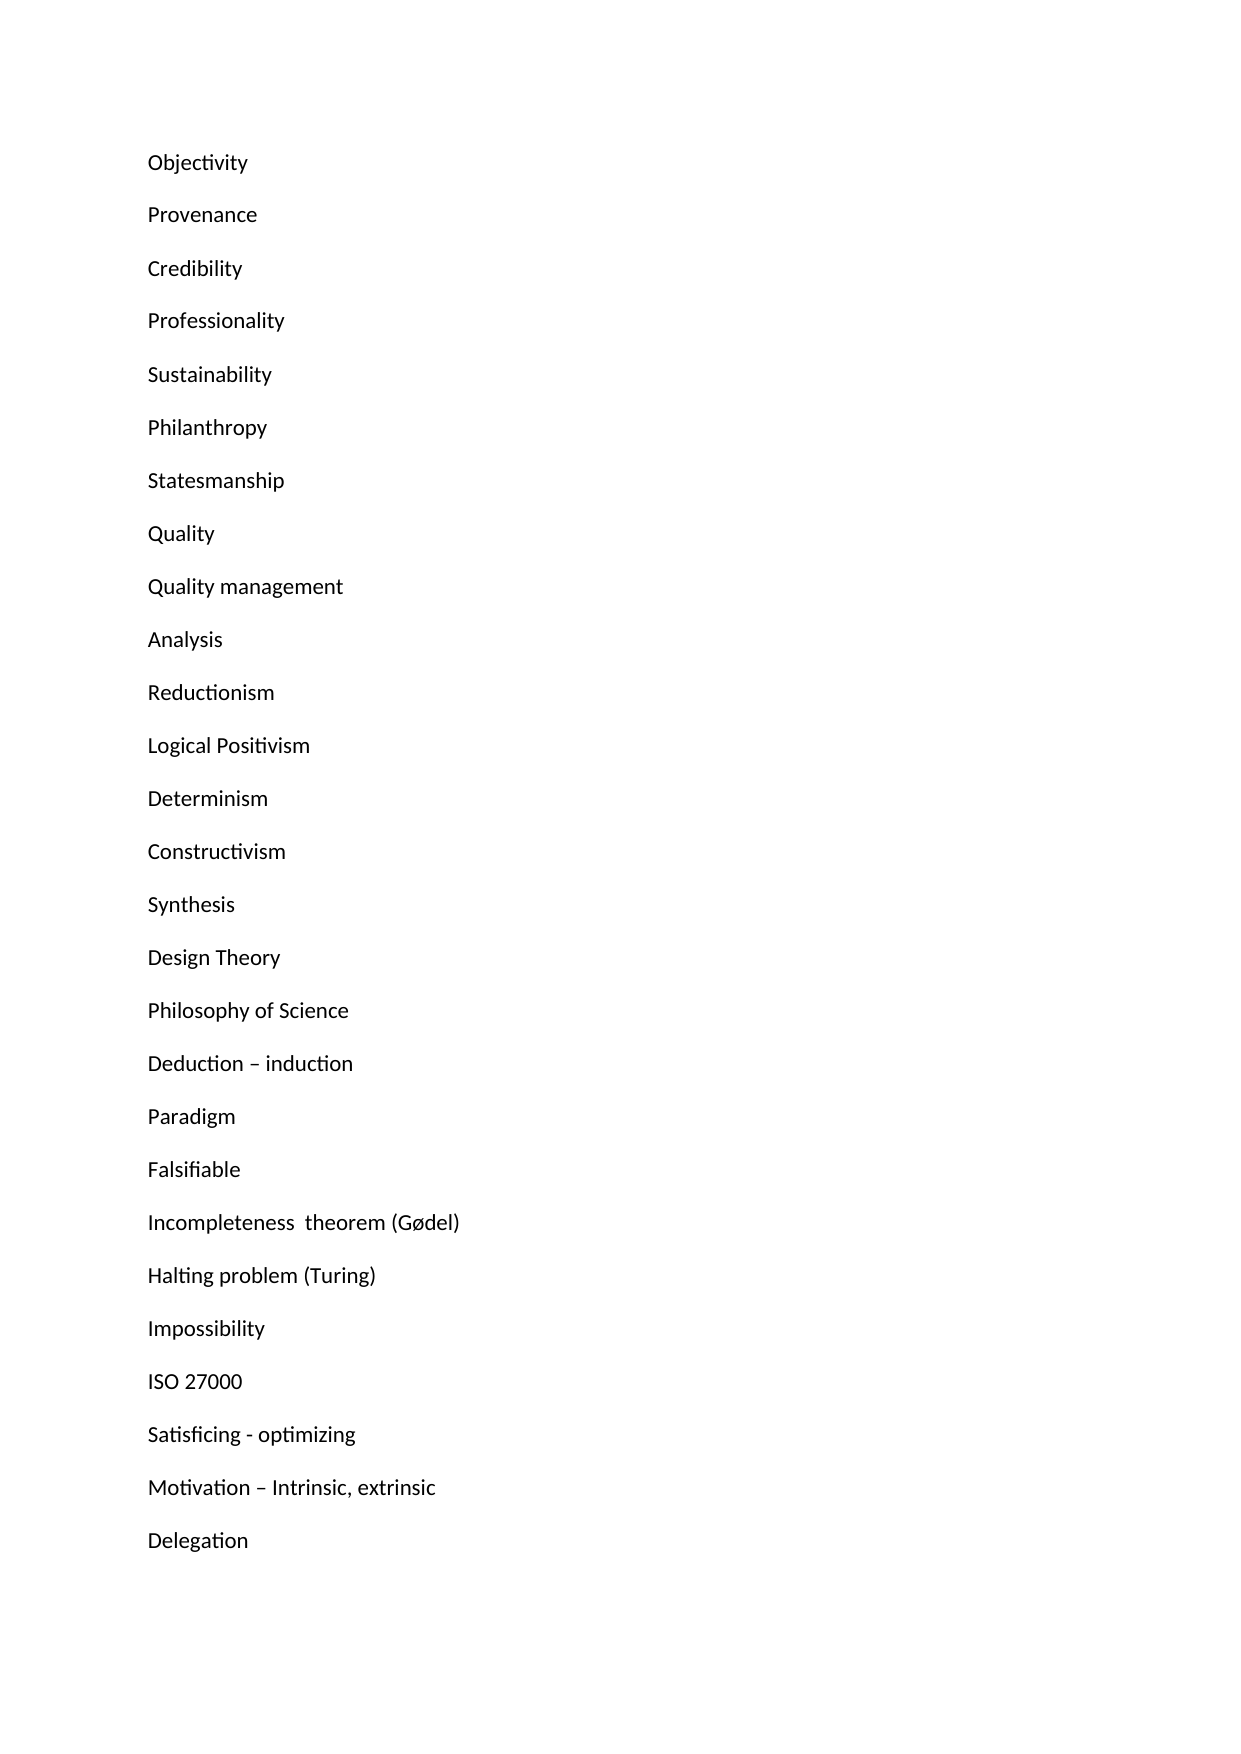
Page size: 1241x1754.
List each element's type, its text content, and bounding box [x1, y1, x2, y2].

text Provenance [148, 201, 1093, 229]
text Objectivity [148, 148, 1093, 176]
text Philosophy of Science [148, 996, 1093, 1024]
text Paradigm [148, 1102, 1093, 1130]
text Credibility [148, 254, 1093, 282]
text Halting problem (Turing) [148, 1261, 1093, 1289]
text Quality management [148, 572, 1093, 600]
text Determinism [148, 784, 1093, 812]
text Falsifiable [148, 1155, 1093, 1183]
text Incompleteness theorem (Gødel) [148, 1208, 1093, 1236]
text Quality [148, 519, 1093, 547]
text Motivation – Intrinsic, extrinsic [148, 1473, 1093, 1501]
text Statesmanship [148, 466, 1093, 494]
text Logical Positivism [148, 731, 1093, 759]
text Constructivism [148, 837, 1093, 865]
text Professionality [148, 307, 1093, 335]
text ISO 27000 [148, 1367, 1093, 1395]
text Impossibility [148, 1314, 1093, 1342]
text Delegation [148, 1526, 1093, 1554]
text Philanthropy [148, 413, 1093, 441]
text Analysis [148, 625, 1093, 653]
text Sustainability [148, 360, 1093, 388]
text Satisficing - optimizing [148, 1420, 1093, 1448]
text Design Theory [148, 943, 1093, 971]
text Synthesis [148, 890, 1093, 918]
text Reductionism [148, 678, 1093, 706]
text Deduction – induction [148, 1049, 1093, 1077]
